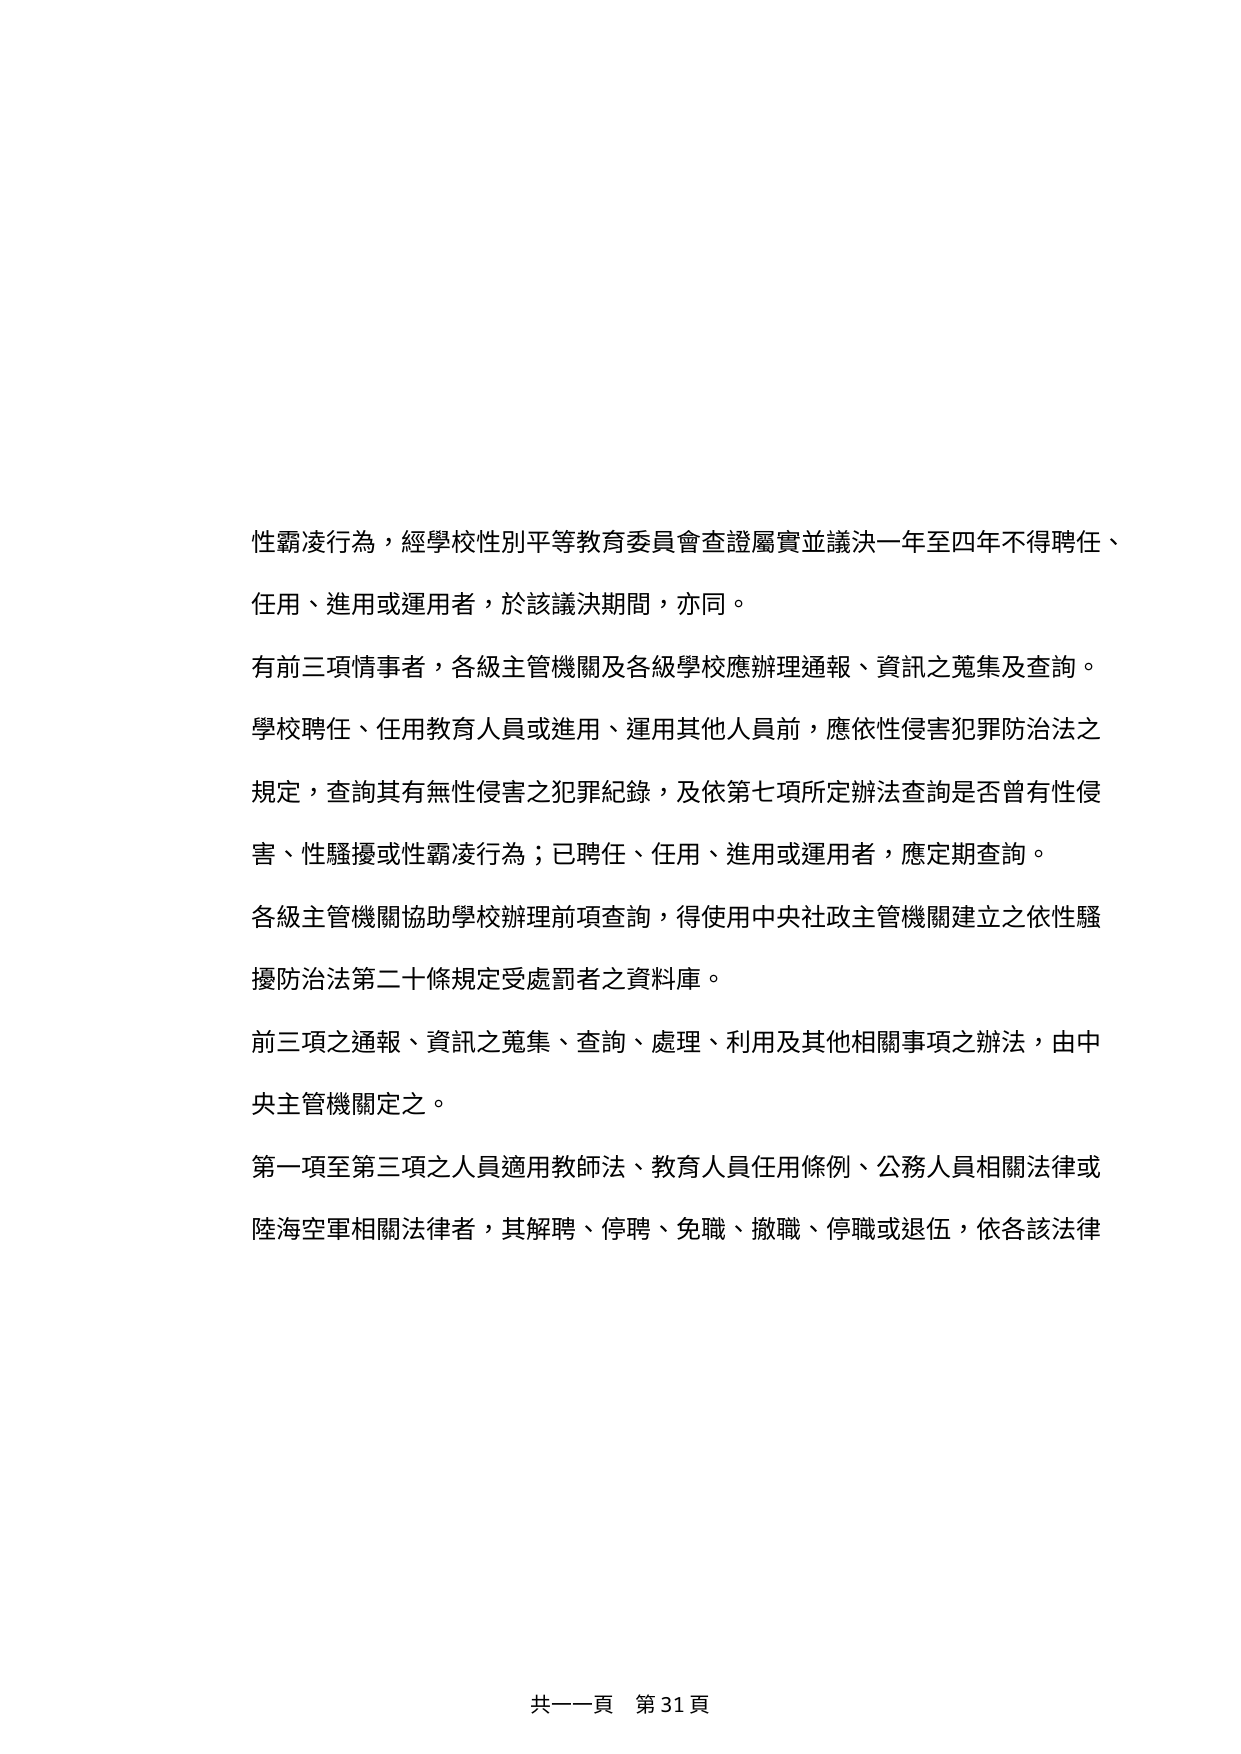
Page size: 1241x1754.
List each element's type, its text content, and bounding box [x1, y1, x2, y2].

text 非屬依第一項規定予以解聘、免職、終止契約關係或終止運用關係之人員，有性侵害行為或有情節重大之性騷擾或性霸凌行為，經學校性別平等教育委員會查證屬實者，不得聘任、任用、進用或運用；已聘任、任用、進用或運用者，學校應予解聘、免職、終止契約關係或終止運用關係；非屬情節重大之性騷擾、性霸凌行為，經學校性別平等教育委員會查證屬實並議決一年至四年不得聘任、任用、進用或運用者，於該議決期間，亦同。 [251, 499, 1122, 624]
text 學校聘任、任用教育人員或進用、運用其他人員前，應依性侵害犯罪防治法之規定，查詢其有無性侵害之犯罪紀錄，及依第七項所定辦法查詢是否曾有性侵害、性騷擾或性霸凌行為；已聘任、任用、進用或運用者，應定期查詢。 [251, 686, 1122, 874]
text 有前三項情事者，各級主管機關及各級學校應辦理通報、資訊之蒐集及查詢。 [251, 624, 1122, 686]
text 前三項之通報、資訊之蒐集、查詢、處理、利用及其他相關事項之辦法，由中央主管機關定之。 [251, 999, 1122, 1124]
text 第一項至第三項之人員適用教師法、教育人員任用條例、公務人員相關法律或陸海空軍相關法律者，其解聘、停聘、免職、撤職、停職或退伍，依各該法律 [251, 1124, 1122, 1249]
text 各級主管機關協助學校辦理前項查詢，得使用中央社政主管機關建立之依性騷擾防治法第二十條規定受處罰者之資料庫。 [251, 874, 1122, 999]
